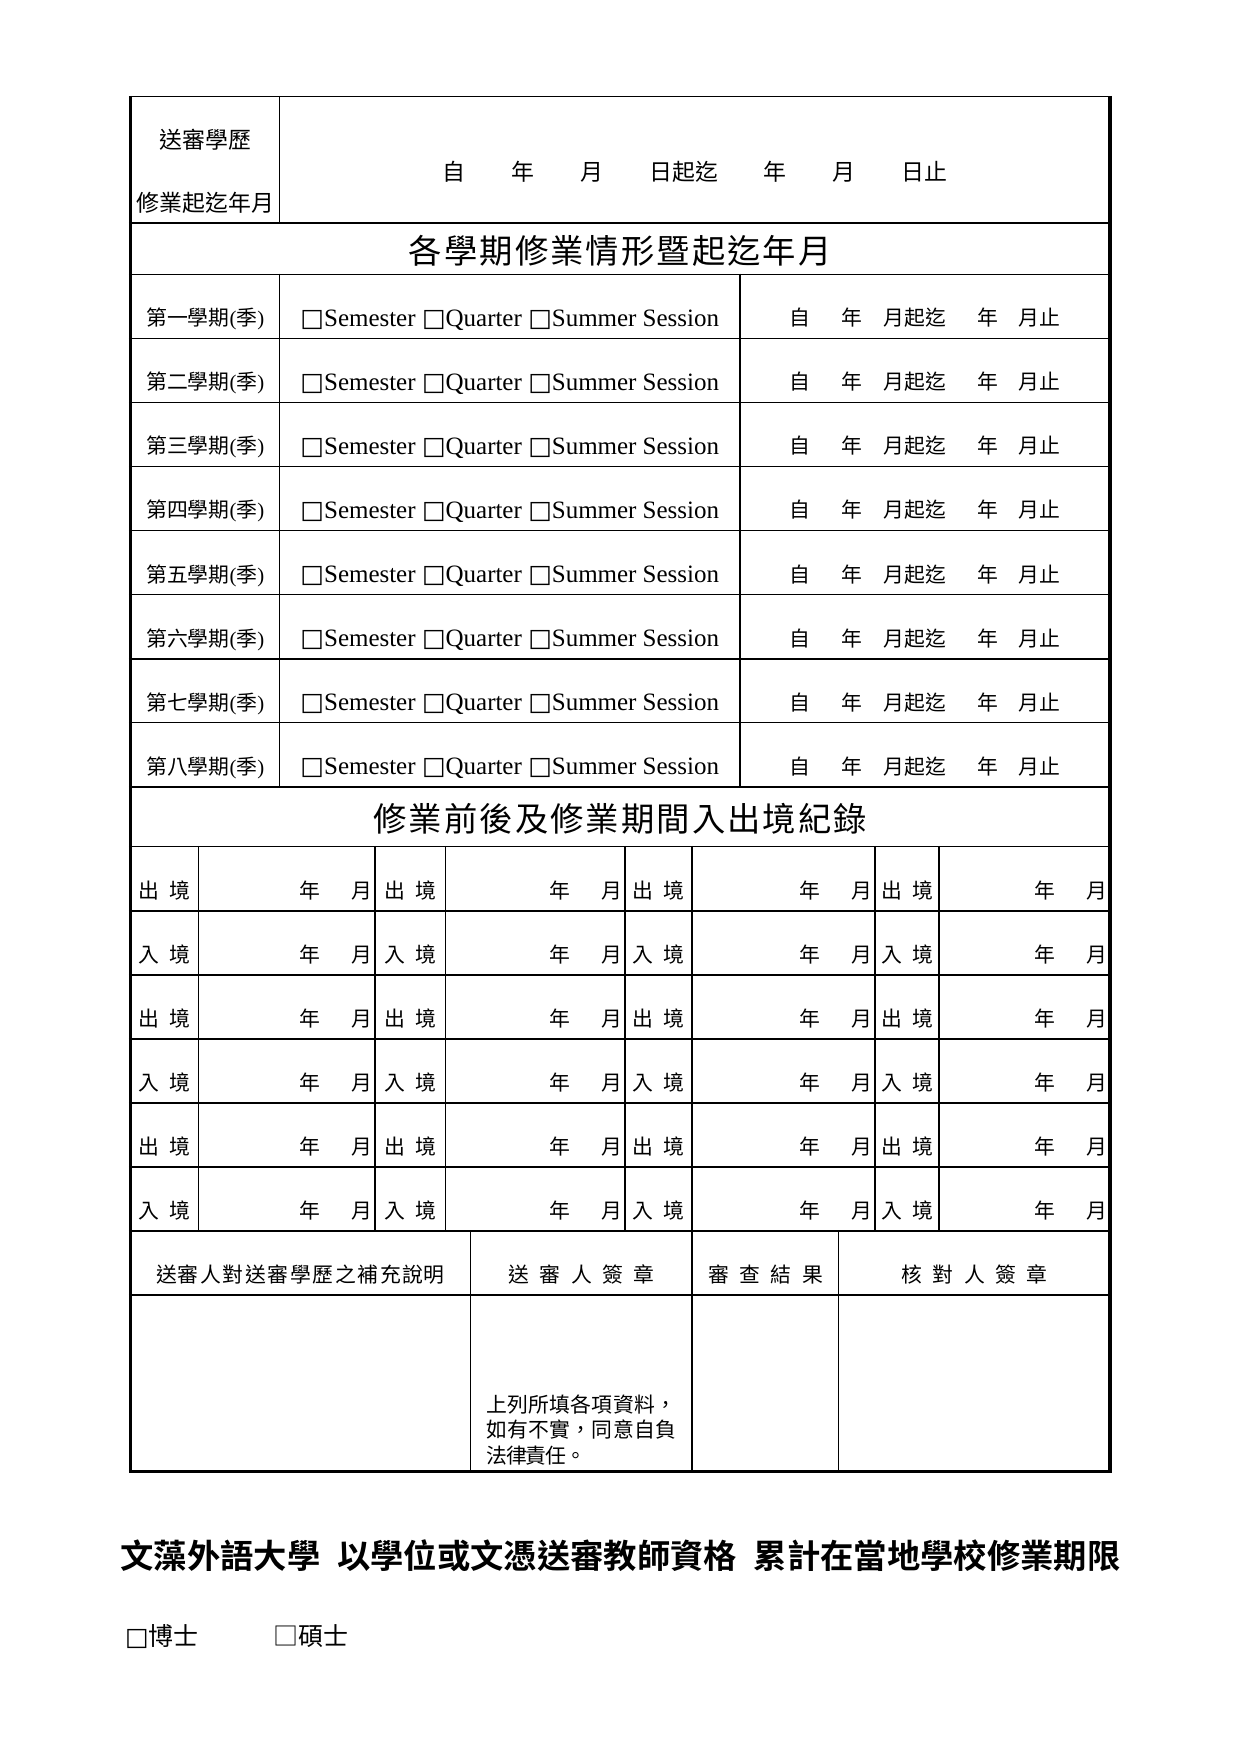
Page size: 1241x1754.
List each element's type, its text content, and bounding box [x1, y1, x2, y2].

table_cell 入 境 [876, 1040, 938, 1102]
table_cell □Semester □Quarter □Summer Session [280, 531, 739, 594]
table_cell □Semester □Quarter □Summer Session [280, 723, 739, 786]
table_cell 自 年 月起迄 年 月止 [741, 339, 1108, 402]
table_cell 入 境 [132, 1168, 198, 1230]
table_cell □Semester □Quarter □Summer Session [280, 595, 739, 658]
table_cell 第八學期(季) [132, 723, 279, 786]
table_cell 第六學期(季) [132, 595, 279, 658]
table_cell 入 境 [626, 912, 691, 974]
table_cell 第三學期(季) [132, 403, 279, 466]
table_cell 年 月 [446, 1040, 624, 1102]
table_cell 自 年 月起迄 年 月止 [741, 275, 1108, 337]
table_cell 年 月 [693, 1040, 874, 1102]
table_cell 年 月 [199, 1168, 374, 1230]
table_cell 入 境 [132, 1040, 198, 1102]
table_cell □Semester □Quarter □Summer Session [280, 660, 739, 722]
table_cell 年 月 [693, 1104, 874, 1166]
table_cell 第一學期(季) [132, 275, 279, 337]
table_cell 修業前後及修業期間入出境紀錄 [132, 788, 1108, 846]
table_cell 年 月 [940, 1040, 1108, 1102]
table_cell 自 年 月 日起迄 年 月 日止 [280, 97, 1108, 222]
table_cell 年 月 [693, 1168, 874, 1230]
table_cell 自 年 月起迄 年 月止 [741, 403, 1108, 466]
table_cell 自 年 月起迄 年 月止 [741, 723, 1108, 786]
table_cell 出 境 [626, 1104, 691, 1166]
table_cell 出 境 [876, 1104, 938, 1166]
table_cell 出 境 [876, 847, 938, 910]
table_cell 年 月 [446, 1104, 624, 1166]
table_cell 第四學期(季) [132, 467, 279, 530]
table_cell 年 月 [199, 1040, 374, 1102]
table_cell 各學期修業情形暨起迄年月 [132, 224, 1108, 273]
table_cell 自 年 月起迄 年 月止 [741, 595, 1108, 658]
table_cell 入 境 [376, 1168, 445, 1230]
table_cell 入 境 [376, 912, 445, 974]
table_cell 年 月 [446, 1168, 624, 1230]
table_cell 年 月 [940, 847, 1108, 910]
table_cell 年 月 [446, 912, 624, 974]
table_cell 自 年 月起迄 年 月止 [741, 467, 1108, 530]
table_cell 送審人對送審學歷之補充說明 [132, 1232, 470, 1294]
table_cell 年 月 [693, 912, 874, 974]
table_cell □Semester □Quarter □Summer Session [280, 403, 739, 466]
table_cell 上列所填各項資料，如有不實，同意自負法律責任。 [471, 1296, 691, 1469]
table_cell 第二學期(季) [132, 339, 279, 402]
table_cell 年 月 [940, 1168, 1108, 1230]
table_cell 第七學期(季) [132, 660, 279, 722]
table_cell 出 境 [376, 847, 445, 910]
table_cell 入 境 [876, 912, 938, 974]
table_cell 出 境 [626, 976, 691, 1038]
table_cell 審 查 結 果 [693, 1232, 838, 1294]
text 文藻外語大學 以學位或文憑送審教師資格 累計在當地學校修業期限 [75, 1530, 1165, 1578]
table_cell 送 審 人 簽 章 [471, 1232, 691, 1294]
table_cell 年 月 [446, 847, 624, 910]
text □博士 □碩士 [75, 1616, 1165, 1652]
table_cell 出 境 [876, 976, 938, 1038]
table_cell [693, 1296, 838, 1469]
table_cell 年 月 [446, 976, 624, 1038]
table_cell 自 年 月起迄 年 月止 [741, 531, 1108, 594]
table_cell 年 月 [940, 912, 1108, 974]
table_cell 年 月 [940, 976, 1108, 1038]
table_cell □Semester □Quarter □Summer Session [280, 275, 739, 337]
table_cell 核 對 人 簽 章 [839, 1232, 1108, 1294]
table_cell 年 月 [693, 847, 874, 910]
table_cell 自 年 月起迄 年 月止 [741, 660, 1108, 722]
table_cell [132, 1296, 470, 1469]
table_cell 第五學期(季) [132, 531, 279, 594]
table_cell 年 月 [199, 912, 374, 974]
table_cell 入 境 [132, 912, 198, 974]
table_cell 出 境 [376, 1104, 445, 1166]
table_cell 入 境 [376, 1040, 445, 1102]
table_cell 入 境 [626, 1040, 691, 1102]
table_cell 出 境 [132, 976, 198, 1038]
table_cell 入 境 [876, 1168, 938, 1230]
table_cell 入 境 [626, 1168, 691, 1230]
table_cell 年 月 [940, 1104, 1108, 1166]
table_cell [839, 1296, 1108, 1469]
table_cell □Semester □Quarter □Summer Session [280, 339, 739, 402]
table_cell 出 境 [376, 976, 445, 1038]
table_cell 年 月 [199, 847, 374, 910]
table_cell 出 境 [626, 847, 691, 910]
table_cell 年 月 [199, 976, 374, 1038]
table_cell 送審學歷 修業起迄年月 [132, 97, 279, 222]
table_cell □Semester □Quarter □Summer Session [280, 467, 739, 530]
table_cell 出 境 [132, 847, 198, 910]
table_cell 年 月 [693, 976, 874, 1038]
table_cell 年 月 [199, 1104, 374, 1166]
table_cell 出 境 [132, 1104, 198, 1166]
